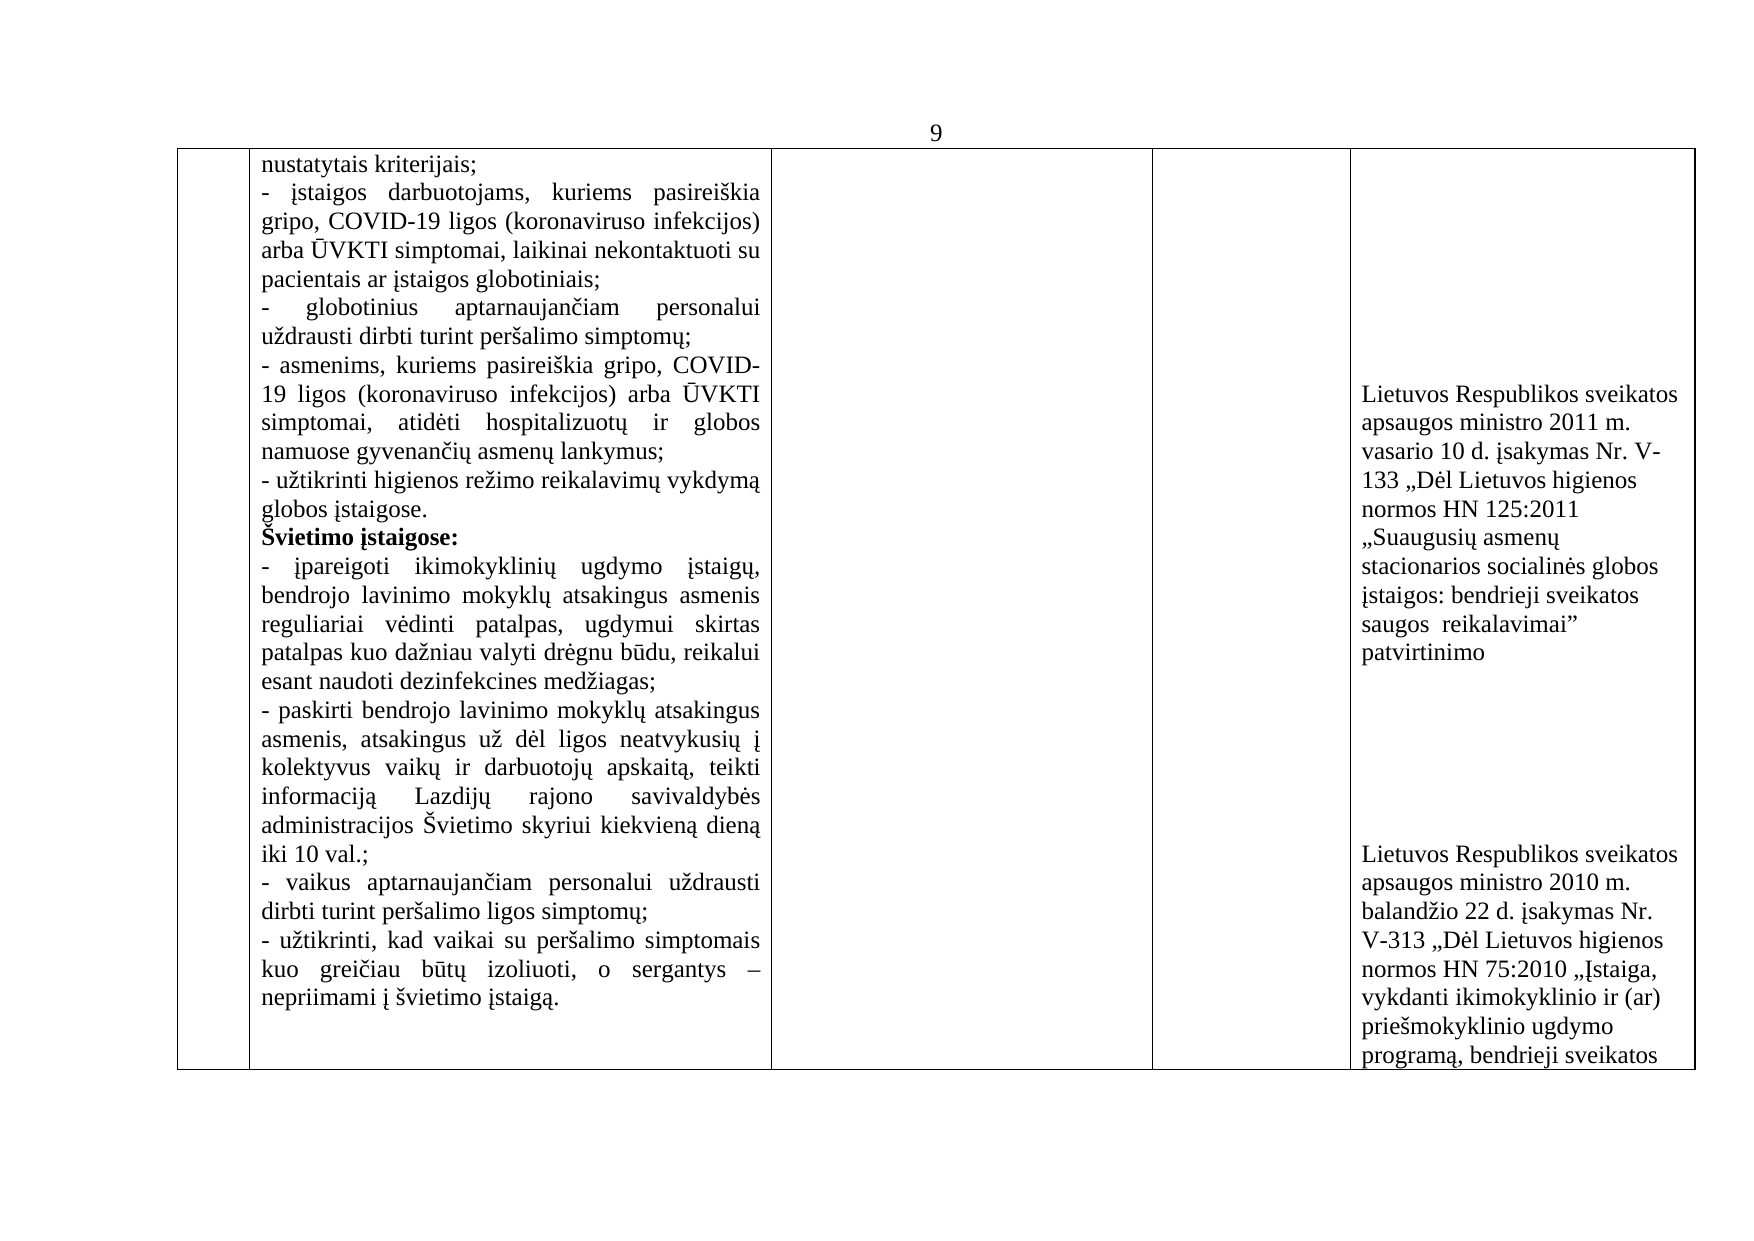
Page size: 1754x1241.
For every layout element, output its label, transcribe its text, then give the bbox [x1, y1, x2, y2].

table_cell [772, 149, 1152, 1069]
table_cell Lietuvos Respublikos sveikatos apsaugos ministro 2011 m. vasario 10 d. įsakymas Nr. V-133 „Dėl Lietuvos higienos normos HN 125:2011 „Suaugusių asmenų stacionarios socialinės globos įstaigos: bendrieji sveikatos saugos reikalavimai” patvirtinimo Lietuvos Respublikos sveikatos apsaugos ministro 2010 m. balandžio 22 d. įsakymas Nr. V-313 „Dėl Lietuvos higienos normos HN 75:2010 „Įstaiga, vykdanti ikimokyklinio ir (ar) priešmokyklinio ugdymo programą, bendrieji sveikatos [1351, 149, 1694, 1069]
table_cell nustatytais kriterijais; - įstaigos darbuotojams, kuriems pasireiškia gripo, COVID-19 ligos (koronaviruso infekcijos) arba ŪVKTI simptomai, laikinai nekontaktuoti su pacientais ar įstaigos globotiniais; - globotinius aptarnaujančiam personalui uždrausti dirbti turint peršalimo simptomų; - asmenims, kuriems pasireiškia gripo, COVID-19 ligos (koronaviruso infekcijos) arba ŪVKTI simptomai, atidėti hospitalizuotų ir globos namuose gyvenančių asmenų lankymus; - užtikrinti higienos režimo reikalavimų vykdymą globos įstaigose. Švietimo įstaigose: - įpareigoti ikimokyklinių ugdymo įstaigų, bendrojo lavinimo mokyklų atsakingus asmenis reguliariai vėdinti patalpas, ugdymui skirtas patalpas kuo dažniau valyti drėgnu būdu, reikalui esant naudoti dezinfekcines medžiagas; - paskirti bendrojo lavinimo mokyklų atsakingus asmenis, atsakingus už dėl ligos neatvykusių į kolektyvus vaikų ir darbuotojų apskaitą, teikti informaciją Lazdijų rajono savivaldybės administracijos Švietimo skyriui kiekvieną dieną iki 10 val.; - vaikus aptarnaujančiam personalui uždrausti dirbti turint peršalimo ligos simptomų; - užtikrinti, kad vaikai su peršalimo simptomais kuo greičiau būtų izoliuoti, o sergantys – nepriimami į švietimo įstaigą. [250, 149, 771, 1069]
table_cell [178, 149, 249, 1069]
table_cell [1153, 149, 1350, 1069]
